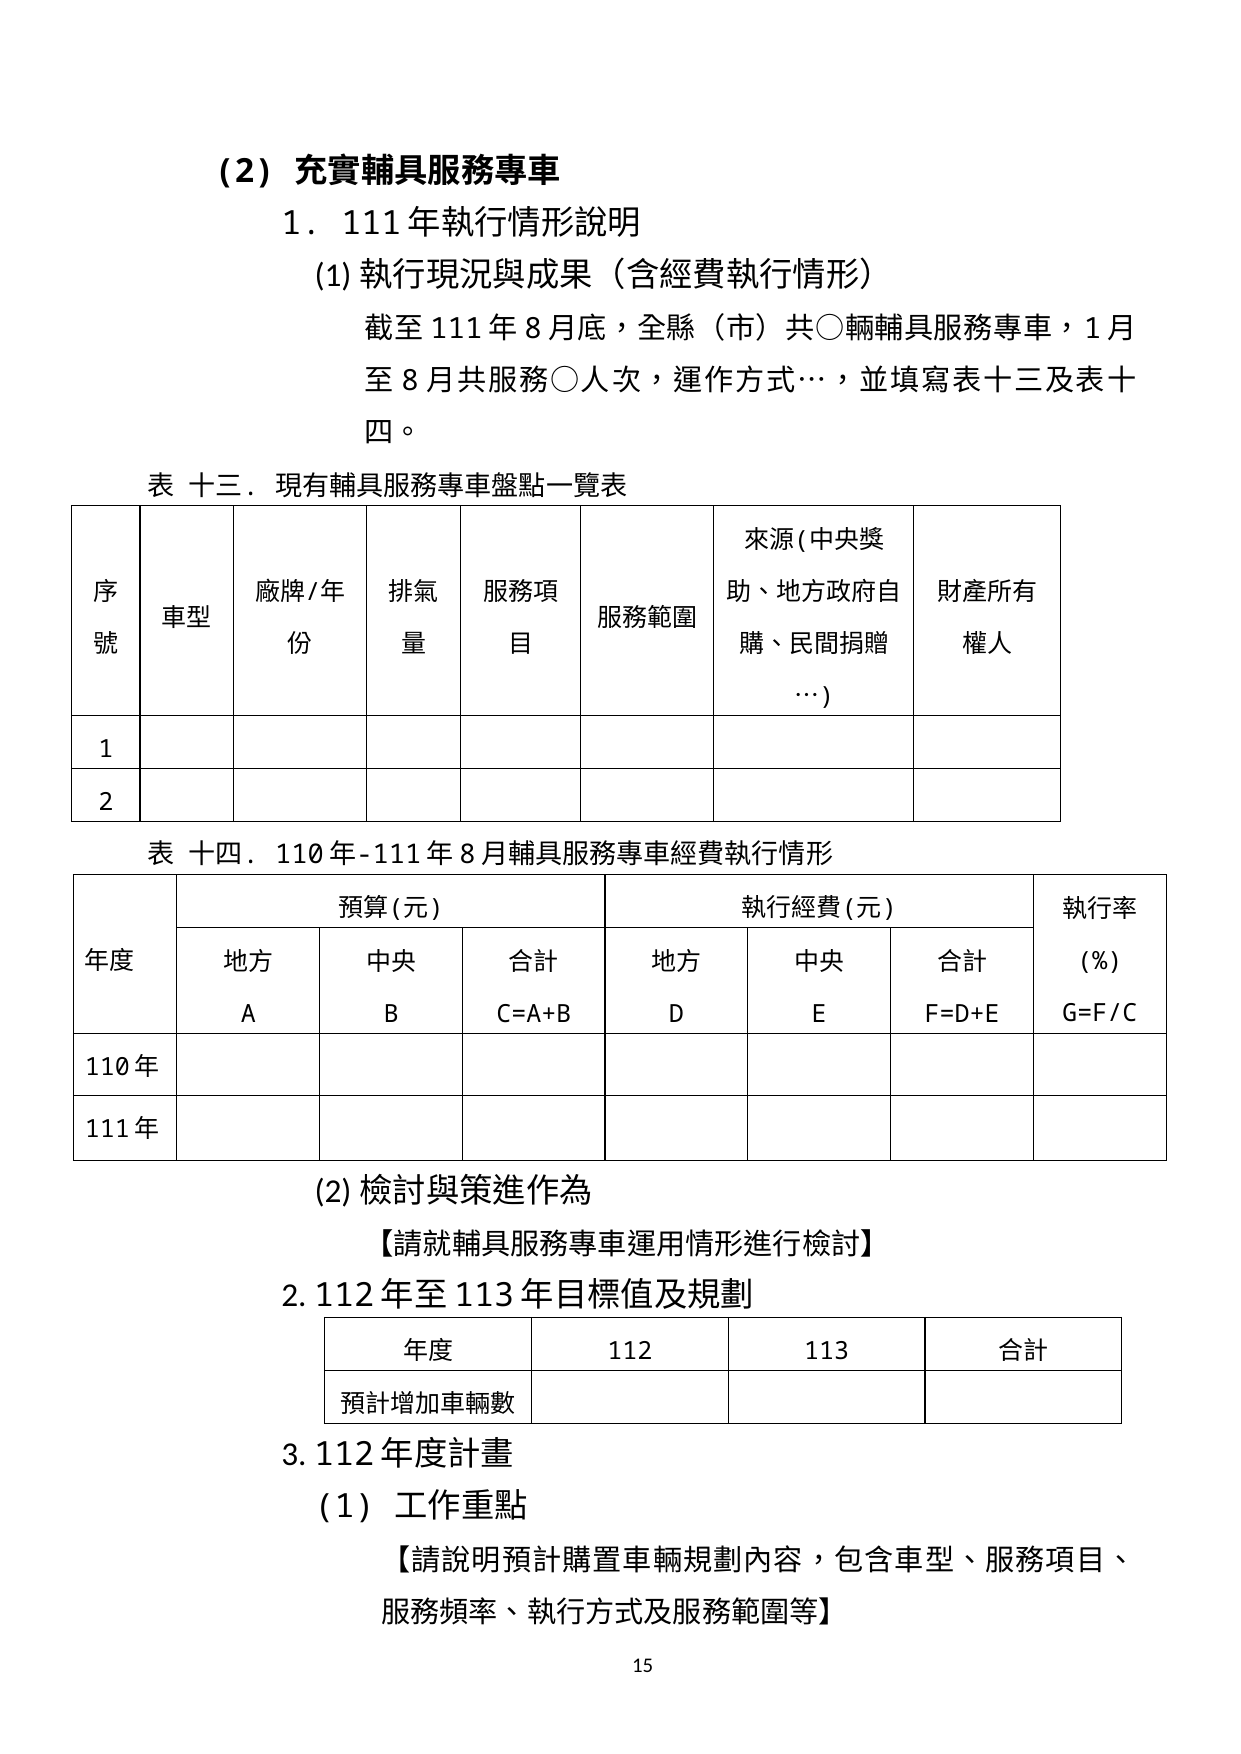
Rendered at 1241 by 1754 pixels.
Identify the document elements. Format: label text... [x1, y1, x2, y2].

table_cell [177, 1096, 319, 1159]
table_cell [532, 1371, 728, 1423]
table_cell 111年 [74, 1096, 176, 1159]
table_cell [914, 769, 1060, 821]
text 【請說明預計購置車輛規劃內容，包含車型、服務項目、服務頻率、執行方式及服務範圍等】 [381, 1528, 1137, 1632]
table_cell [141, 716, 233, 768]
table_cell [320, 1034, 462, 1094]
table_cell [234, 716, 366, 768]
table_header 113 [729, 1318, 924, 1370]
table_cell [461, 769, 580, 821]
table_header 年度 [74, 875, 176, 1032]
list 執行現況與成果（含經費執行情形） [314, 245, 1137, 297]
table_header 年度 [325, 1318, 531, 1370]
table_header 來源(中央獎助、地方政府自購、民間捐贈…) [714, 506, 913, 715]
table_header 財產所有權人 [914, 506, 1060, 715]
table_header 合計 [926, 1318, 1121, 1370]
list 112年至113年目標值及規劃 [281, 1265, 1137, 1317]
table_cell 2 [72, 769, 139, 821]
table_cell [581, 769, 713, 821]
table_cell 1 [72, 716, 139, 768]
table_cell 地方 A [177, 928, 319, 1032]
table_header 車型 [141, 506, 233, 715]
text 表 十四. 110年-111年8月輔具服務專車經費執行情形 [148, 822, 1137, 874]
table_header 廠牌/年份 [234, 506, 366, 715]
table_cell 預計增加車輛數 [325, 1371, 531, 1423]
text 【請就輔具服務專車運用情形進行檢討】 [364, 1213, 1137, 1265]
table_cell [463, 1096, 604, 1159]
table_cell 地方 D [606, 928, 747, 1032]
subtitle 充實輔具服務專車 [214, 141, 1137, 193]
table_cell 110年 [74, 1034, 176, 1094]
table_cell 中央 B [320, 928, 462, 1032]
table_header 執行率(%) G=F/C [1034, 875, 1166, 1032]
table_cell 合計 C=A+B [463, 928, 604, 1032]
table_cell [926, 1371, 1121, 1423]
table_cell [463, 1034, 604, 1094]
table_header 排氣量 [367, 506, 460, 715]
table_cell [606, 1096, 747, 1159]
list 111年執行情形說明 [281, 193, 1137, 245]
table_cell [891, 1096, 1033, 1159]
table_header 執行經費(元) [606, 875, 1033, 927]
table_cell [891, 1034, 1033, 1094]
table_cell [714, 716, 913, 768]
table_header 服務範圍 [581, 506, 713, 715]
table_cell [461, 716, 580, 768]
list 112年度計畫 [281, 1424, 1137, 1476]
list 檢討與策進作為 [314, 1161, 1137, 1213]
table_cell [581, 716, 713, 768]
table_cell [1034, 1096, 1166, 1159]
table_header 序號 [72, 506, 139, 715]
table_cell [367, 716, 460, 768]
text 截至111年8月底，全縣（市）共○輛輔具服務專車，1月至8月共服務○人次，運作方式…，並填寫表十三及表十四。 [364, 297, 1137, 453]
table_cell [714, 769, 913, 821]
table_cell [367, 769, 460, 821]
table_cell [141, 769, 233, 821]
table_cell [914, 716, 1060, 768]
table_cell [729, 1371, 924, 1423]
table_header 112 [532, 1318, 728, 1370]
table_header 服務項目 [461, 506, 580, 715]
table_header 預算(元) [177, 875, 604, 927]
table_cell 中央 E [748, 928, 890, 1032]
table_cell [177, 1034, 319, 1094]
table_cell [606, 1034, 747, 1094]
table_cell [748, 1096, 890, 1159]
text 表 十三. 現有輔具服務專車盤點一覽表 [148, 453, 1137, 505]
table_cell 合計 F=D+E [891, 928, 1033, 1032]
list 工作重點 [314, 1476, 1137, 1528]
table_cell [1034, 1034, 1166, 1094]
table_cell [748, 1034, 890, 1094]
table_cell [320, 1096, 462, 1159]
table_cell [234, 769, 366, 821]
